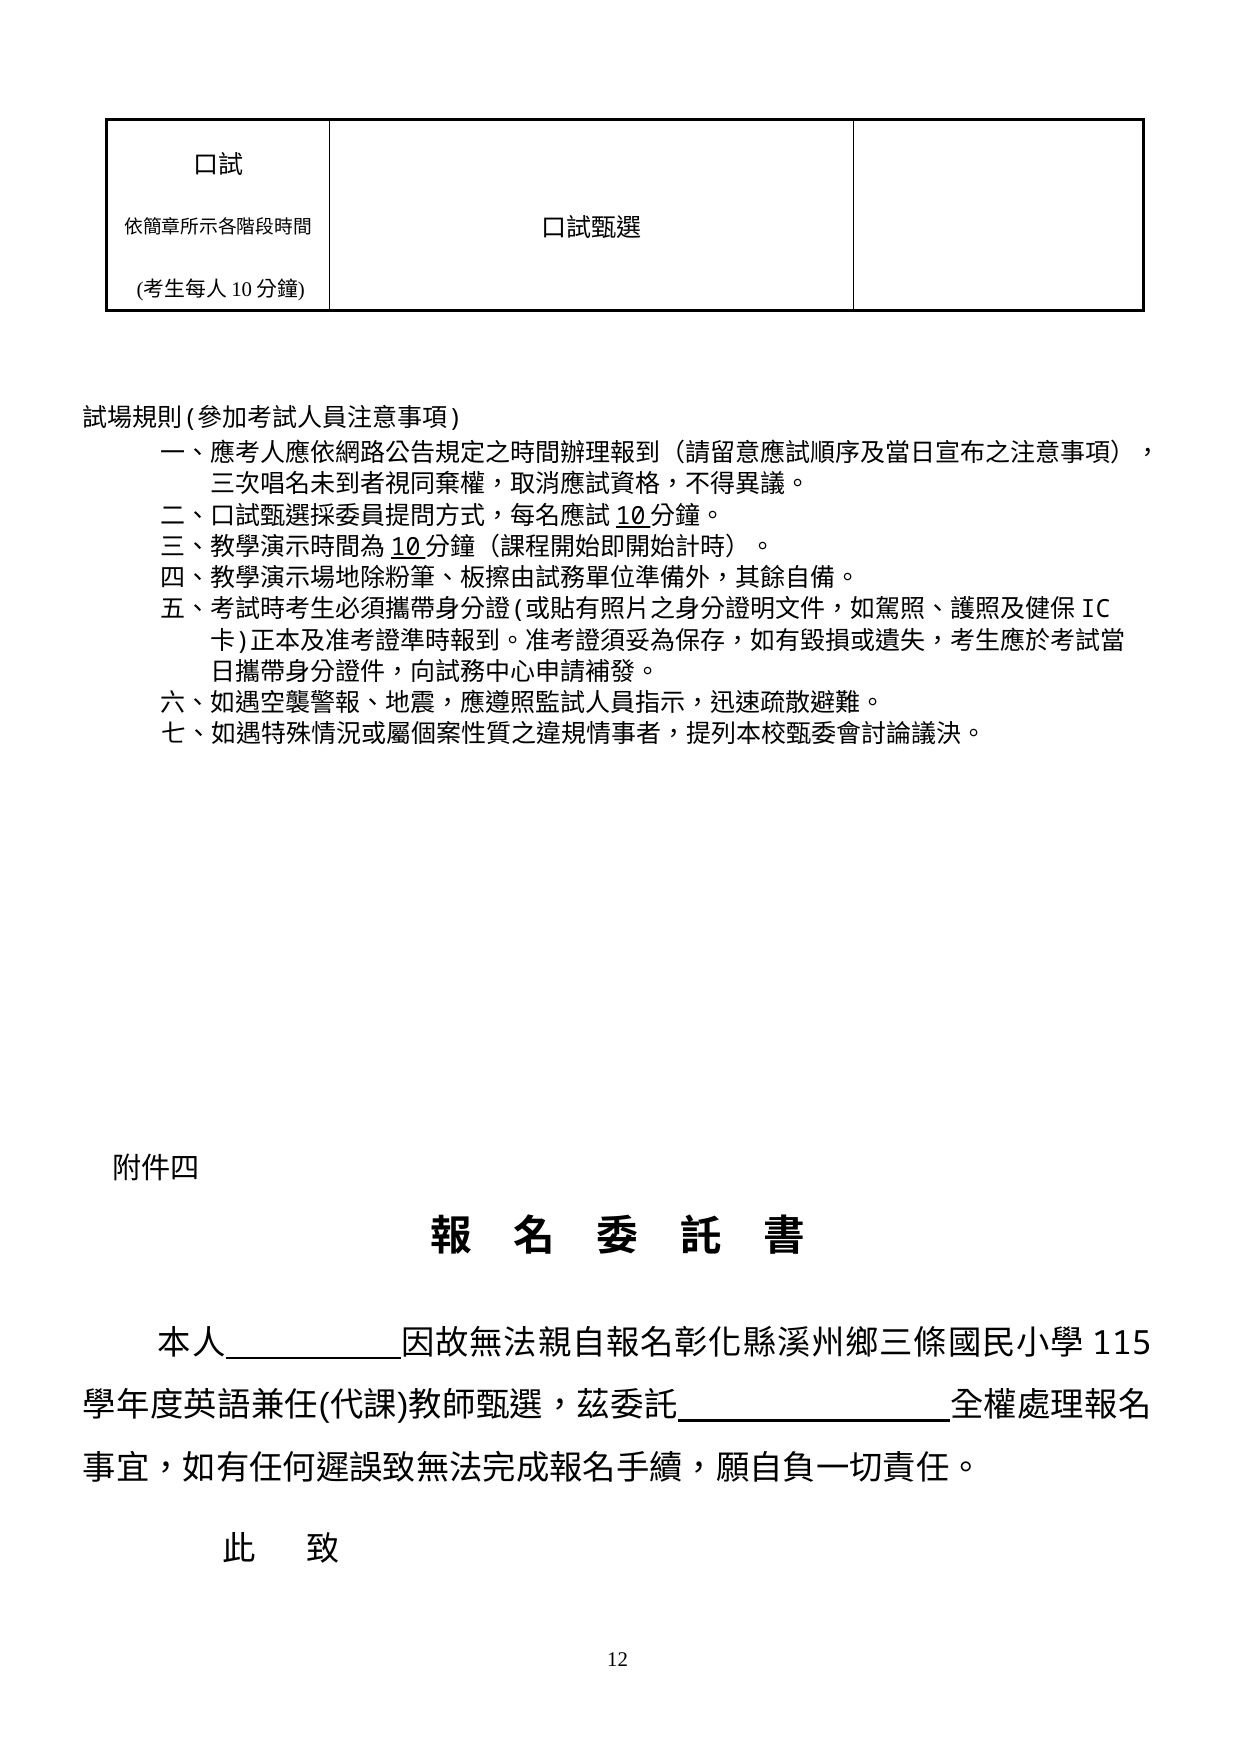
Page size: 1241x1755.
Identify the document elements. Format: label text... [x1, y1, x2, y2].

text 本人 因故無法親自報名彰化縣溪州鄉三條國民小學115學年度英語兼任(代課)教師甄選，茲委託 全權處理報名事宜，如有任何遲誤致無法完成報名手續，願自負一切責任。 [83, 1298, 1152, 1486]
table_cell 口試甄選 [330, 121, 853, 308]
text 報 名 委 託 書 [83, 1224, 1152, 1257]
text 六、如遇空襲警報、地震，應遵照監試人員指示，迅速疏散避難。 [160, 687, 1152, 718]
text 五、考試時考生必須攜帶身分證(或貼有照片之身分證明文件，如駕照、護照及健保IC卡)正本及准考證準時報到。准考證須妥為保存，如有毀損或遺失，考生應於考試當日攜帶身分證件，向試務中心申請補發。 [160, 593, 1140, 687]
text 一、應考人應依網路公告規定之時間辦理報到（請留意應試順序及當日宣布之注意事項），三次唱名未到者視同棄權，取消應試資格，不得異議。 [160, 437, 1140, 499]
text 二、口試甄選採委員提問方式，每名應試10分鐘。 [160, 499, 1140, 530]
text 四、教學演示場地除粉筆、板擦由試務單位準備外，其餘自備。 [160, 562, 1140, 593]
text 三、教學演示時間為10分鐘（課程開始即開始計時）。 [160, 530, 1140, 562]
text 附件四 [83, 1124, 1152, 1187]
text 試場規則(參加考試人員注意事項) [83, 374, 1152, 437]
table_cell 口試 依簡章所示各階段時間 (考生每人10分鐘) [108, 121, 329, 308]
text 七、如遇特殊情況或屬個案性質之違規情事者，提列本校甄委會討論議決。 [161, 718, 1166, 749]
text 此 致 [83, 1534, 1152, 1567]
table_cell [854, 121, 1142, 308]
